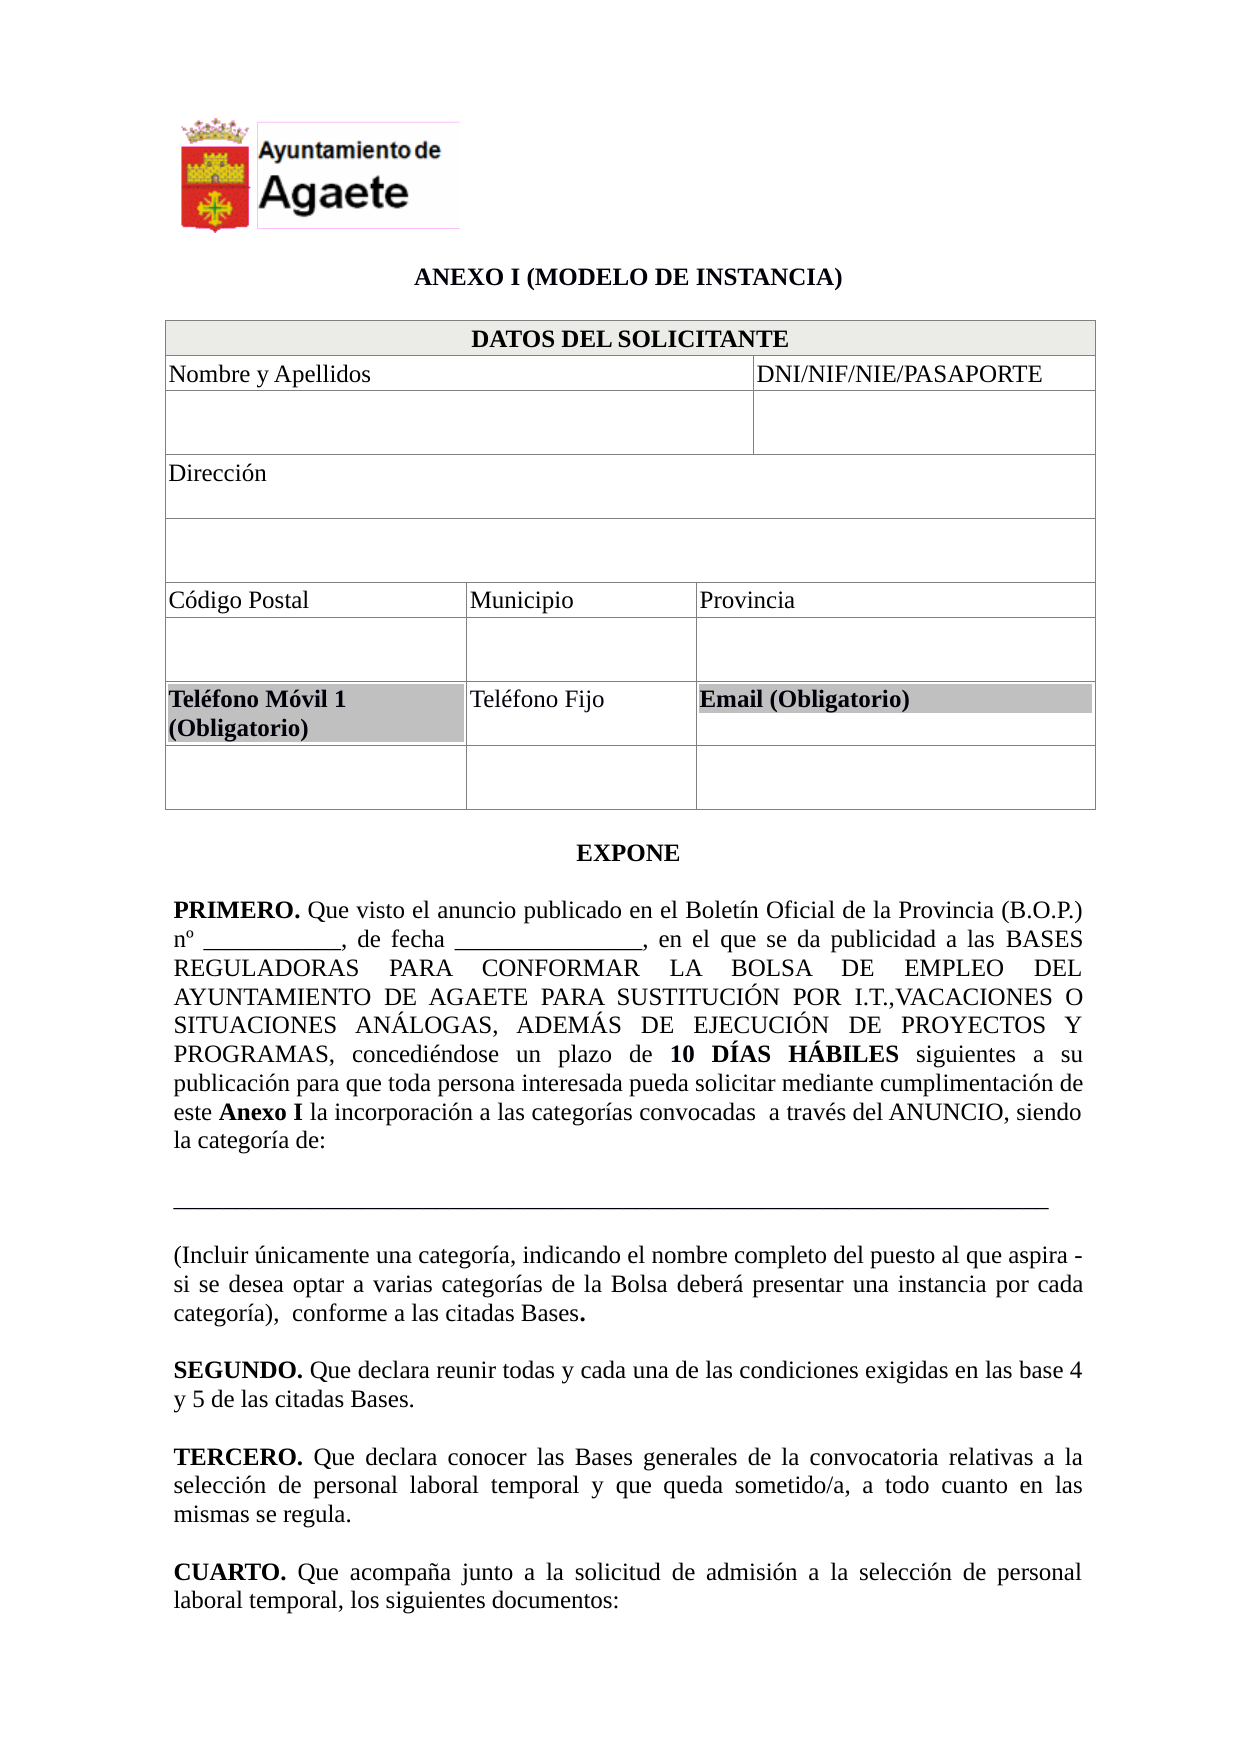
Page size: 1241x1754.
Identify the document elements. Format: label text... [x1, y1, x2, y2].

table_cell [166, 391, 753, 454]
table_cell Teléfono Fijo [467, 682, 696, 745]
text EXPONE [173, 838, 1083, 867]
text CUARTO. Que acompaña junto a la solicitud de admisión a la selección de personal laboral temporal, los siguientes documentos: [173, 1557, 1083, 1614]
table_cell Email (Obligatorio) [697, 682, 1095, 745]
table_cell Teléfono Móvil 1 (Obligatorio) [166, 682, 466, 745]
text PRIMERO. Que visto el anuncio publicado en el Boletín Oficial de la Provincia (B.O.P.) nº ___________, de fecha _______________, en el que se da publicidad a las BASES REGULADORAS PARA CONFORMAR LA BOLSA DE EMPLEO DEL AYUNTAMIENTO DE AGAETE PARA SUSTITUCIÓN POR I.T.,VACACIONES O SITUACIONES ANÁLOGAS, ADEMÁS DE EJECUCIÓN DE PROYECTOS Y PROGRAMAS, concediéndose un plazo de 10 DÍAS HÁBILES siguientes a su publicación para que toda persona interesada pueda solicitar mediante cumplimentación de este Anexo I la incorporación a las categorías convocadas a través del ANUNCIO, siendo la categoría de: [173, 895, 1083, 1154]
table_cell [166, 746, 466, 809]
text (Incluir únicamente una categoría, indicando el nombre completo del puesto al que aspira - si se desea optar a varias categorías de la Bolsa deberá presentar una instancia por cada categoría), conforme a las citadas Bases. [173, 1240, 1083, 1327]
table_cell [166, 519, 1095, 582]
table_cell Municipio [467, 583, 696, 617]
text ANEXO I (MODELO DE INSTANCIA) [173, 262, 1083, 291]
table_cell [697, 618, 1095, 681]
table_cell Provincia [697, 583, 1095, 617]
table_cell Dirección [166, 455, 1095, 518]
table_cell [467, 746, 696, 809]
table_cell [166, 618, 466, 681]
picture [173, 118, 460, 233]
table_cell [754, 391, 1095, 454]
table_cell [697, 746, 1095, 809]
text SEGUNDO. Que declara reunir todas y cada una de las condiciones exigidas en las base 4 y 5 de las citadas Bases. [173, 1355, 1083, 1413]
text ______________________________________________________________________ [173, 1183, 1083, 1212]
table_cell Código Postal [166, 583, 466, 617]
table_header DATOS DEL SOLICITANTE [166, 321, 1095, 355]
text TERCERO. Que declara conocer las Bases generales de la convocatoria relativas a la selección de personal laboral temporal y que queda sometido/a, a todo cuanto en las mismas se regula. [173, 1442, 1083, 1528]
table_cell Nombre y Apellidos [166, 356, 753, 390]
table_cell [467, 618, 696, 681]
table_cell DNI/NIF/NIE/PASAPORTE [754, 356, 1095, 390]
